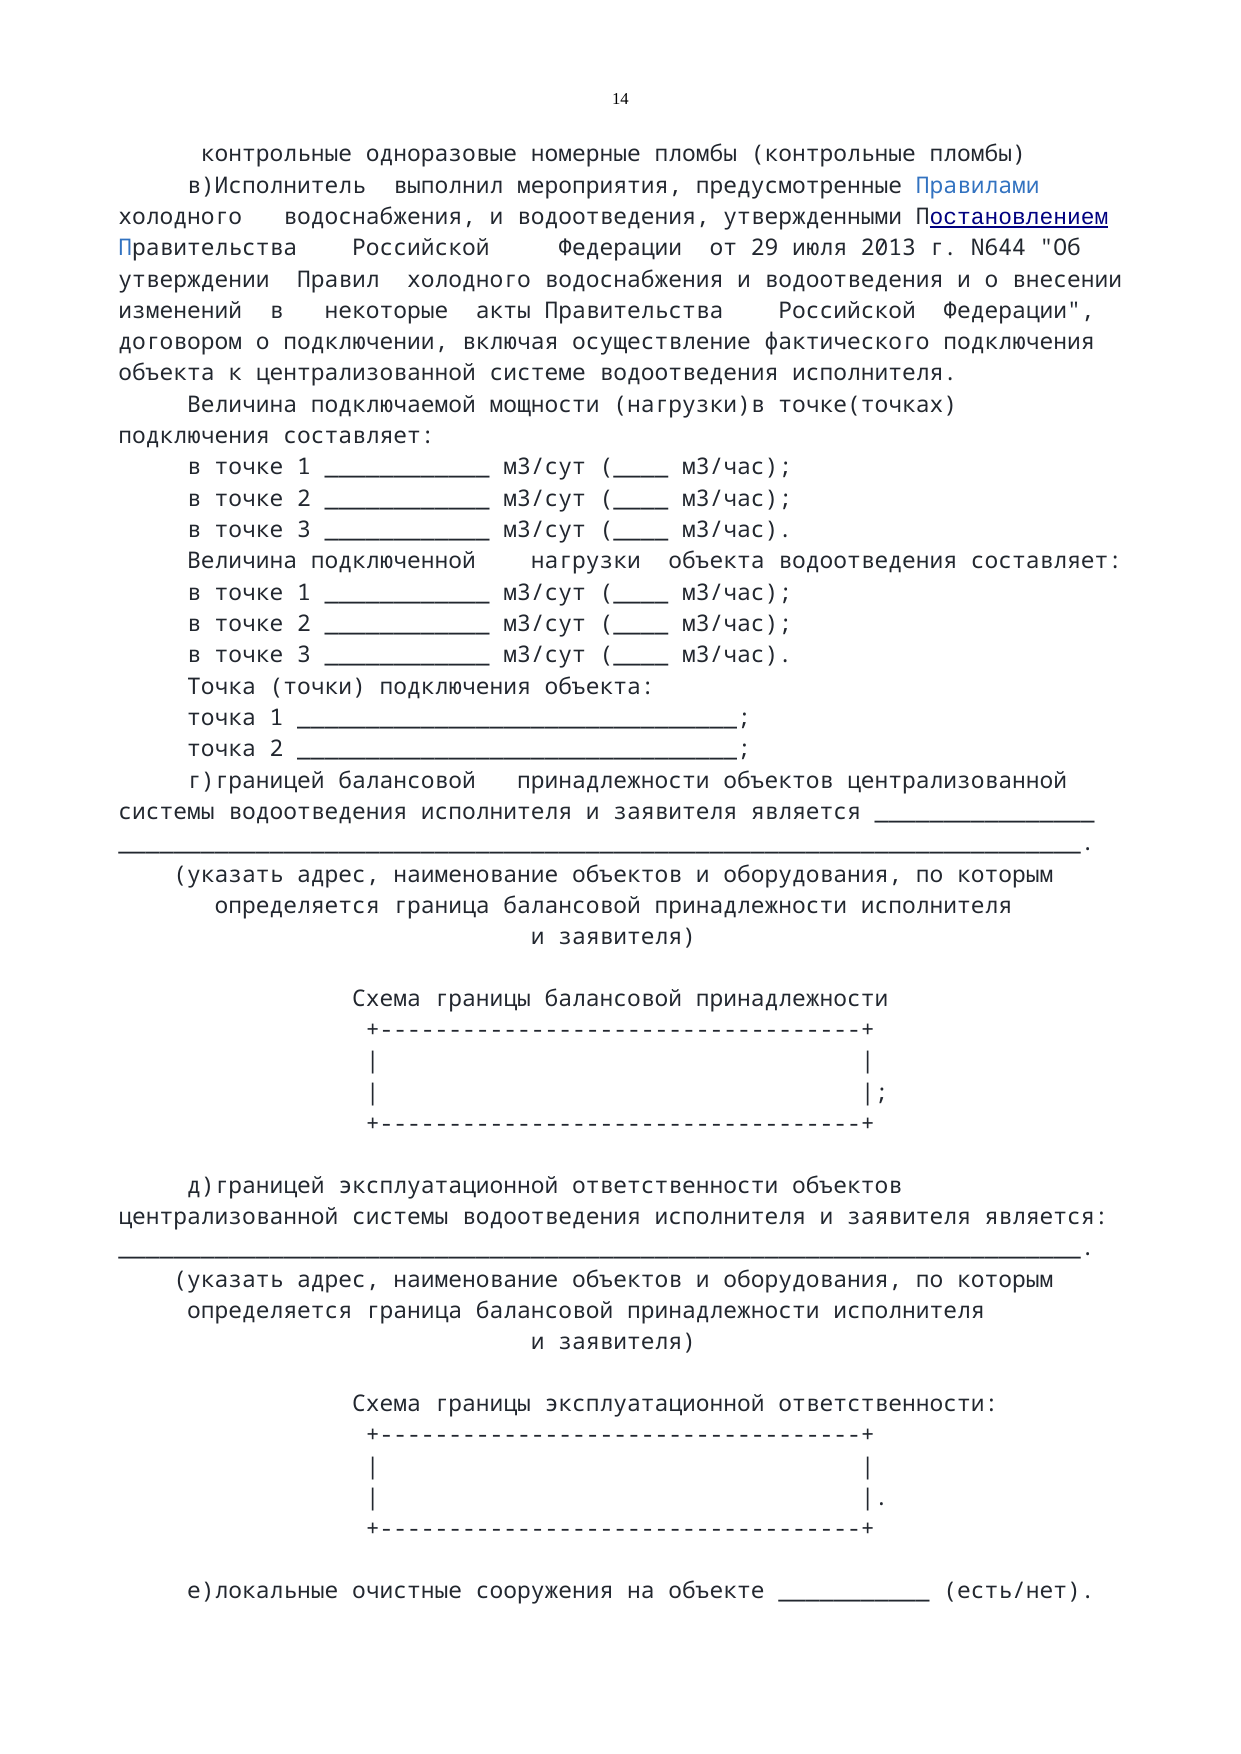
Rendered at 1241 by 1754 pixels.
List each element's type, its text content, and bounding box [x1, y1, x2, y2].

text в точке 2 ____________ м3/сут (____ м3/час); [118, 481, 1122, 513]
text | |. [118, 1481, 1122, 1512]
text г)границей балансовой принадлежности объектов централизованной системы водоотведения исполнителя и заявителя является ________________ [118, 764, 1122, 826]
text Схема границы эксплуатационной ответственности: [118, 1387, 1122, 1418]
text +-----------------------------------+ [118, 1107, 1122, 1138]
text в точке 1 ____________ м3/сут (____ м3/час); [118, 450, 1122, 481]
text определяется граница балансовой принадлежности исполнителя [118, 1294, 1122, 1325]
text (указать адрес, наименование объектов и оборудования, по которым [118, 1263, 1122, 1294]
text подключения составляет: [118, 419, 1122, 450]
text в точке 2 ____________ м3/сут (____ м3/час); [118, 607, 1122, 638]
text точка 1 ________________________________; [118, 701, 1122, 732]
text в)Исполнитель выполнил мероприятия, предусмотренные Правилами [118, 168, 1122, 200]
text | | [118, 1449, 1122, 1481]
text | | [118, 1044, 1122, 1076]
text Точка (точки) подключения объекта: [118, 669, 1122, 701]
text Схема границы балансовой принадлежности [118, 982, 1122, 1013]
text точка 2 ________________________________; [118, 732, 1122, 764]
text д)границей эксплуатационной ответственности объектов централизованной системы водоотведения исполнителя и заявителя является: [118, 1169, 1122, 1231]
text (указать адрес, наименование объектов и оборудования, по которым [118, 857, 1122, 889]
text в точке 3 ____________ м3/сут (____ м3/час). [118, 513, 1122, 544]
text Величина подключаемой мощности (нагрузки)в точке(точках) [118, 387, 1122, 419]
text ______________________________________________________________________. [118, 1231, 1122, 1263]
text +-----------------------------------+ [118, 1013, 1122, 1044]
text холодного водоснабжения, и водоотведения, утвержденными Постановлением Правительства Российской Федерации от 29 июля 2013 г. N644 "Об утверждении Правил холодного водоснабжения и водоотведения и о внесении изменений в некоторые акты Правительства Российской Федерации", договором о подключении, включая осуществление фактического подключения объекта к централизованной системе водоотведения исполнителя. [118, 200, 1122, 387]
text в точке 1 ____________ м3/сут (____ м3/час); [118, 576, 1122, 607]
text контрольные одноразовые номерные пломбы (контрольные пломбы) [118, 137, 1122, 168]
text и заявителя) [118, 1325, 1122, 1357]
text в точке 3 ____________ м3/сут (____ м3/час). [118, 638, 1122, 669]
text ______________________________________________________________________. [118, 826, 1122, 857]
text | |; [118, 1076, 1122, 1107]
text е)локальные очистные сооружения на объекте ___________ (есть/нет). [118, 1574, 1122, 1605]
text и заявителя) [118, 920, 1122, 952]
text +-----------------------------------+ [118, 1512, 1122, 1544]
text Величина подключенной нагрузки объекта водоотведения составляет: [118, 544, 1122, 576]
text определяется граница балансовой принадлежности исполнителя [118, 889, 1122, 920]
text +-----------------------------------+ [118, 1418, 1122, 1449]
